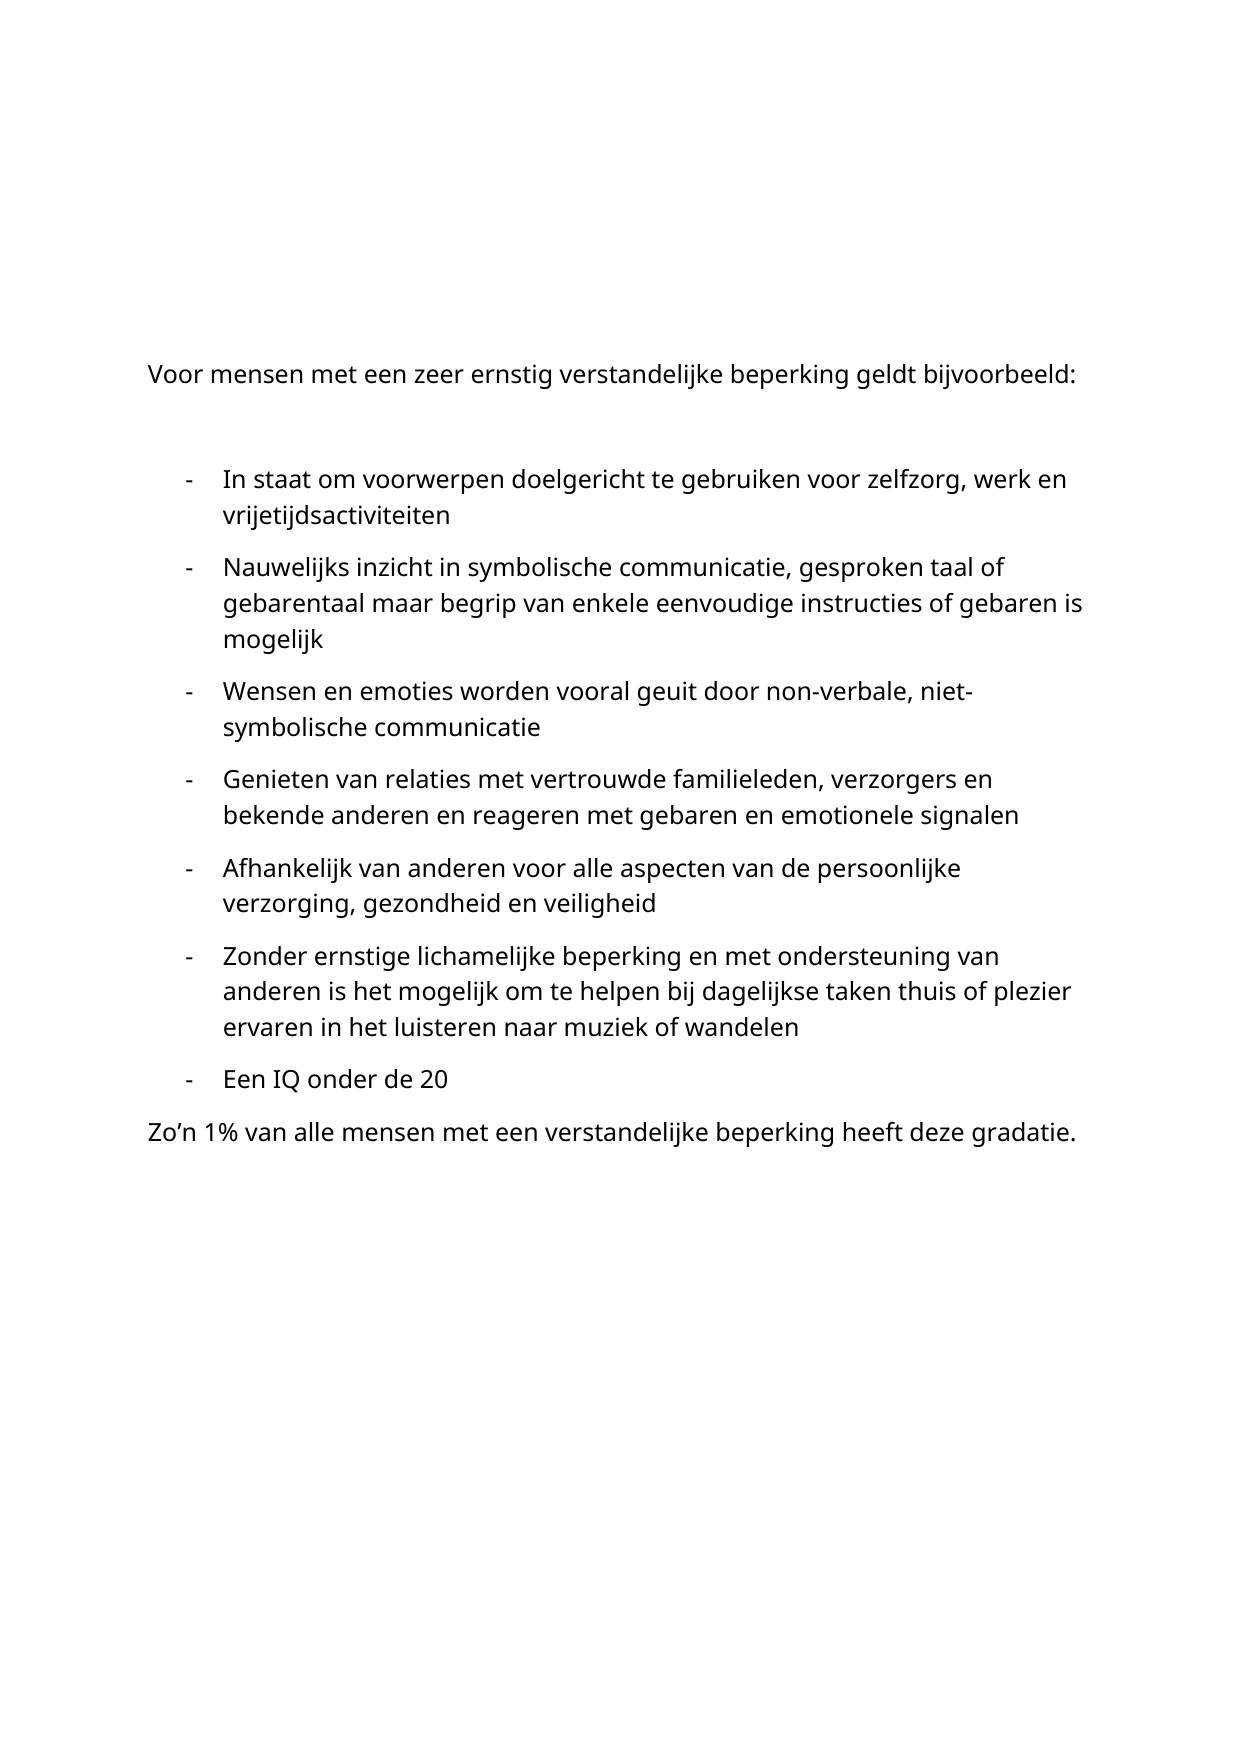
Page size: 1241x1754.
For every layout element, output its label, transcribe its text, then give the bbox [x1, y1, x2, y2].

text Voor mensen met een zeer ernstig verstandelijke beperking geldt bijvoorbeeld: [148, 357, 1093, 391]
list Genieten van relaties met vertrouwde familieleden, verzorgers en bekende anderen en reageren met gebaren en emotionele signalen [185, 762, 1093, 832]
list Een IQ onder de 20 [185, 1062, 1093, 1096]
list In staat om voorwerpen doelgericht te gebruiken voor zelfzorg, werk en vrijetijdsactiviteiten [185, 462, 1093, 532]
list Nauwelijks inzicht in symbolische communicatie, gesproken taal of gebarentaal maar begrip van enkele eenvoudige instructies of gebaren is mogelijk [185, 550, 1093, 656]
list Zonder ernstige lichamelijke beperking en met ondersteuning van anderen is het mogelijk om te helpen bij dagelijkse taken thuis of plezier ervaren in het luisteren naar muziek of wandelen [185, 938, 1093, 1044]
list Afhankelijk van anderen voor alle aspecten van de persoonlijke verzorging, gezondheid en veiligheid [185, 850, 1093, 920]
text Zo’n 1% van alle mensen met een verstandelijke beperking heeft deze gradatie. [148, 1114, 1093, 1149]
list Wensen en emoties worden vooral geuit door non-verbale, niet-symbolische communicatie [185, 674, 1093, 744]
